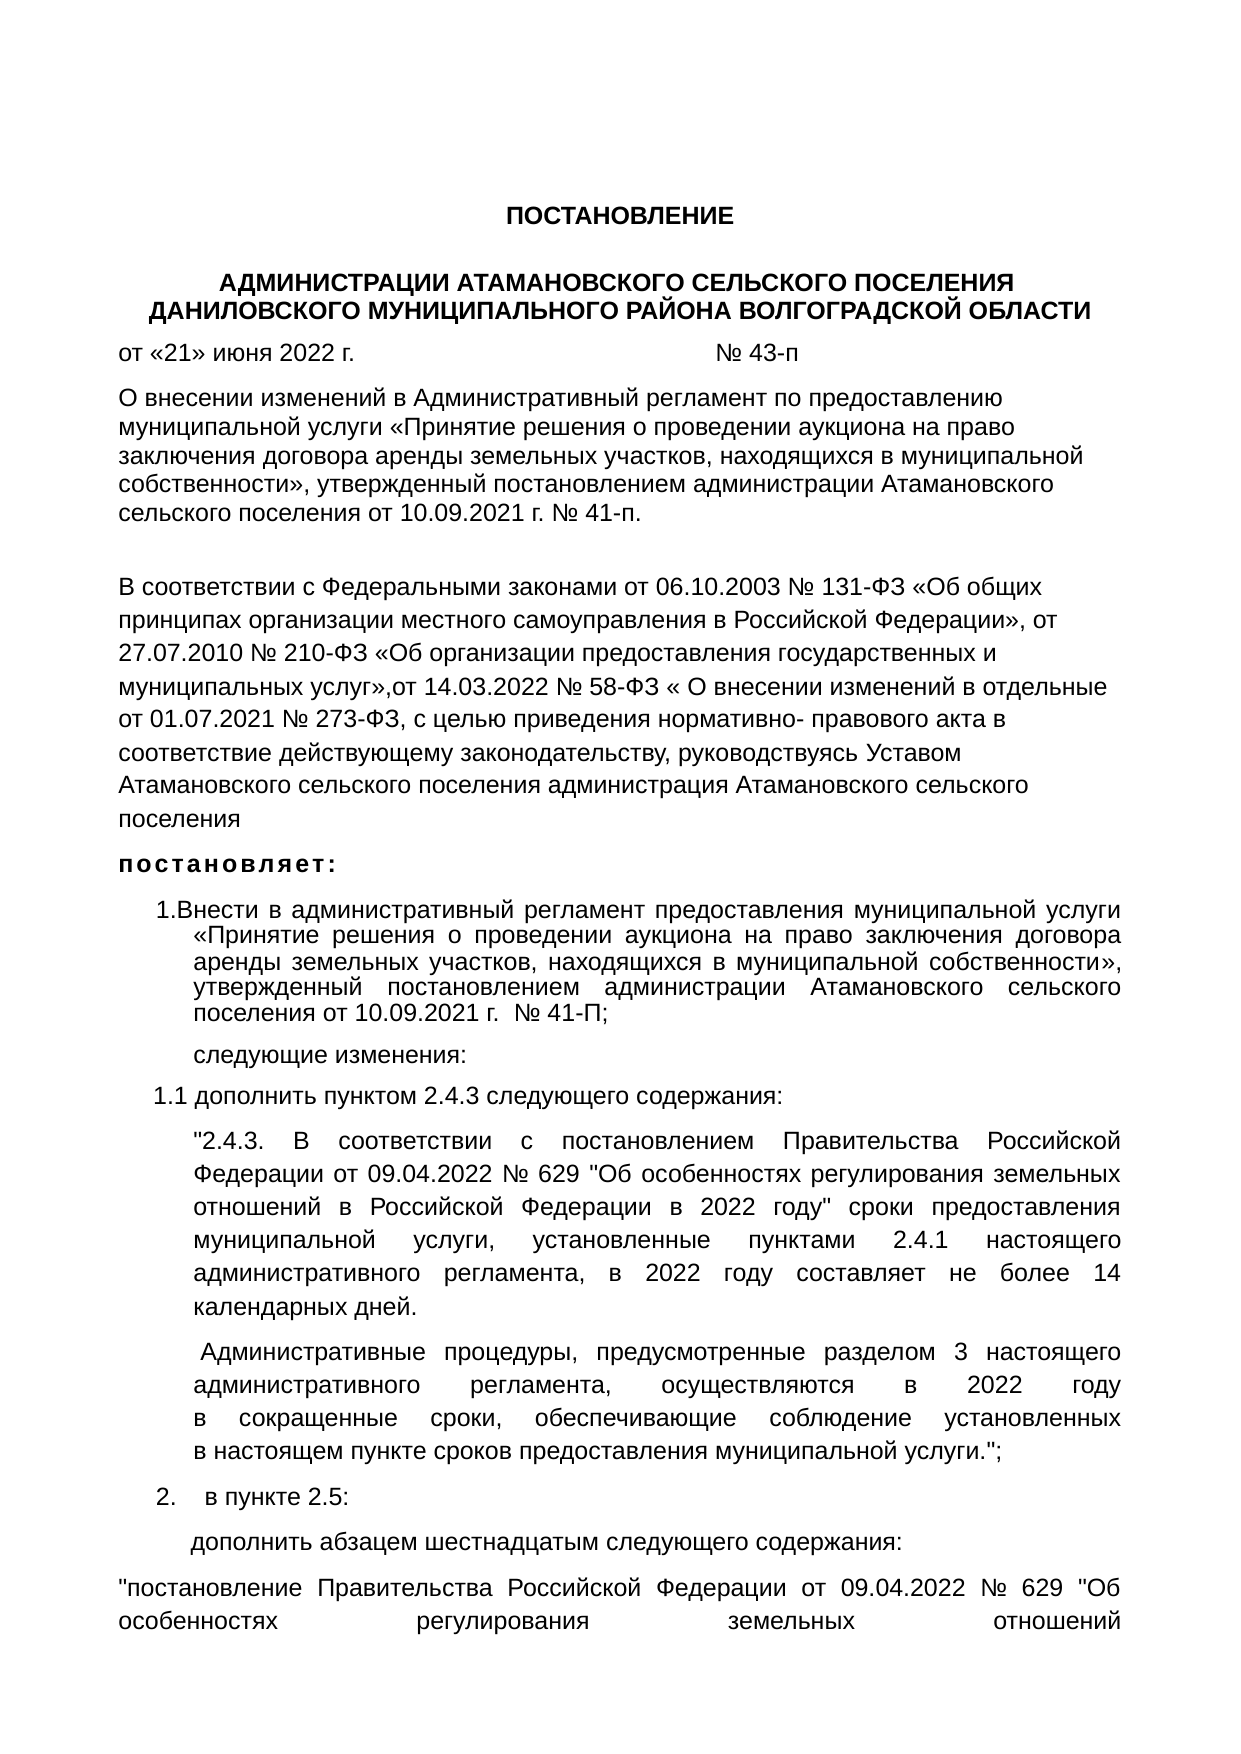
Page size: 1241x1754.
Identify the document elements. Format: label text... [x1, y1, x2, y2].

text О внесении изменений в Административный регламент по предоставлению муниципальной услуги «Принятие решения о проведении аукциона на право заключения договора аренды земельных участков, находящихся в муниципальной собственности», утвержденный постановлением администрации Атамановского сельского поселения от 10.09.2021 г. № 41-п. [118, 383, 1122, 527]
subtitle ПОСТАНОВЛЕНИЕ [118, 201, 1122, 230]
text от «21» июня 2022 г. № 43-п [118, 338, 1122, 366]
text дополнить абзацем шестнадцатым следующего содержания: [156, 1527, 1122, 1556]
text "2.4.3. В соответствии с постановлением Правительства Российской Федерации от 09.04.2022 № 629 "Об особенностях регулирования земельных отношений в Российской Федерации в 2022 году" сроки предоставления муниципальной услуги, установленные пунктами 2.4.1 настоящего административного регламента, в 2022 году составляет не более 14 календарных дней. [193, 1126, 1122, 1320]
text 1.1 дополнить пунктом 2.4.3 следующего содержания: [118, 1081, 1122, 1109]
text постановляет: [118, 849, 1122, 878]
text следующие изменения: [193, 1039, 1122, 1068]
text "постановление Правительства Российской Федерации от 09.04.2022 № 629 "Об особенностях регулирования земельных отношений [118, 1573, 1122, 1634]
subtitle АДМИНИСТРАЦИИ АТАМАНОВСКОГО СЕЛЬСКОГО ПОСЕЛЕНИЯ ДАНИЛОВСКОГО МУНИЦИПАЛЬНОГО РАЙОНА ВОЛГОГРАДСКОЙ ОБЛАСТИ [118, 268, 1122, 325]
text В соответствии с Федеральными законами от 06.10.2003 № 131-ФЗ «Об общих принципах организации местного самоуправления в Российской Федерации», от 27.07.2010 № 210-ФЗ «Об организации предоставления государственных и муниципальных услуг»,от 14.03.2022 № 58-ФЗ « О внесении изменений в отдельные от 01.07.2021 № 273-ФЗ, с целью приведения нормативно- правового акта в соответствие действующему законодательству, руководствуясь Уставом Атамановского сельского поселения администрация Атамановского сельского поселения [118, 572, 1122, 832]
text Административные процедуры, предусмотренные разделом 3 настоящего административного регламента, осуществляются в 2022 году в сокращенные сроки, обеспечивающие соблюдение установленных в настоящем пункте сроков предоставления муниципальной услуги."; [193, 1337, 1122, 1465]
text 2. в пункте 2.5: [156, 1482, 1122, 1510]
text 1.Внести в административный регламент предоставления муниципальной услуги «Принятие решения о проведении аукциона на право заключения договора аренды земельных участков, находящихся в муниципальной собственности», утвержденный постановлением администрации Атамановского сельского поселения от 10.09.2021 г. № 41-П; [156, 894, 1122, 1027]
